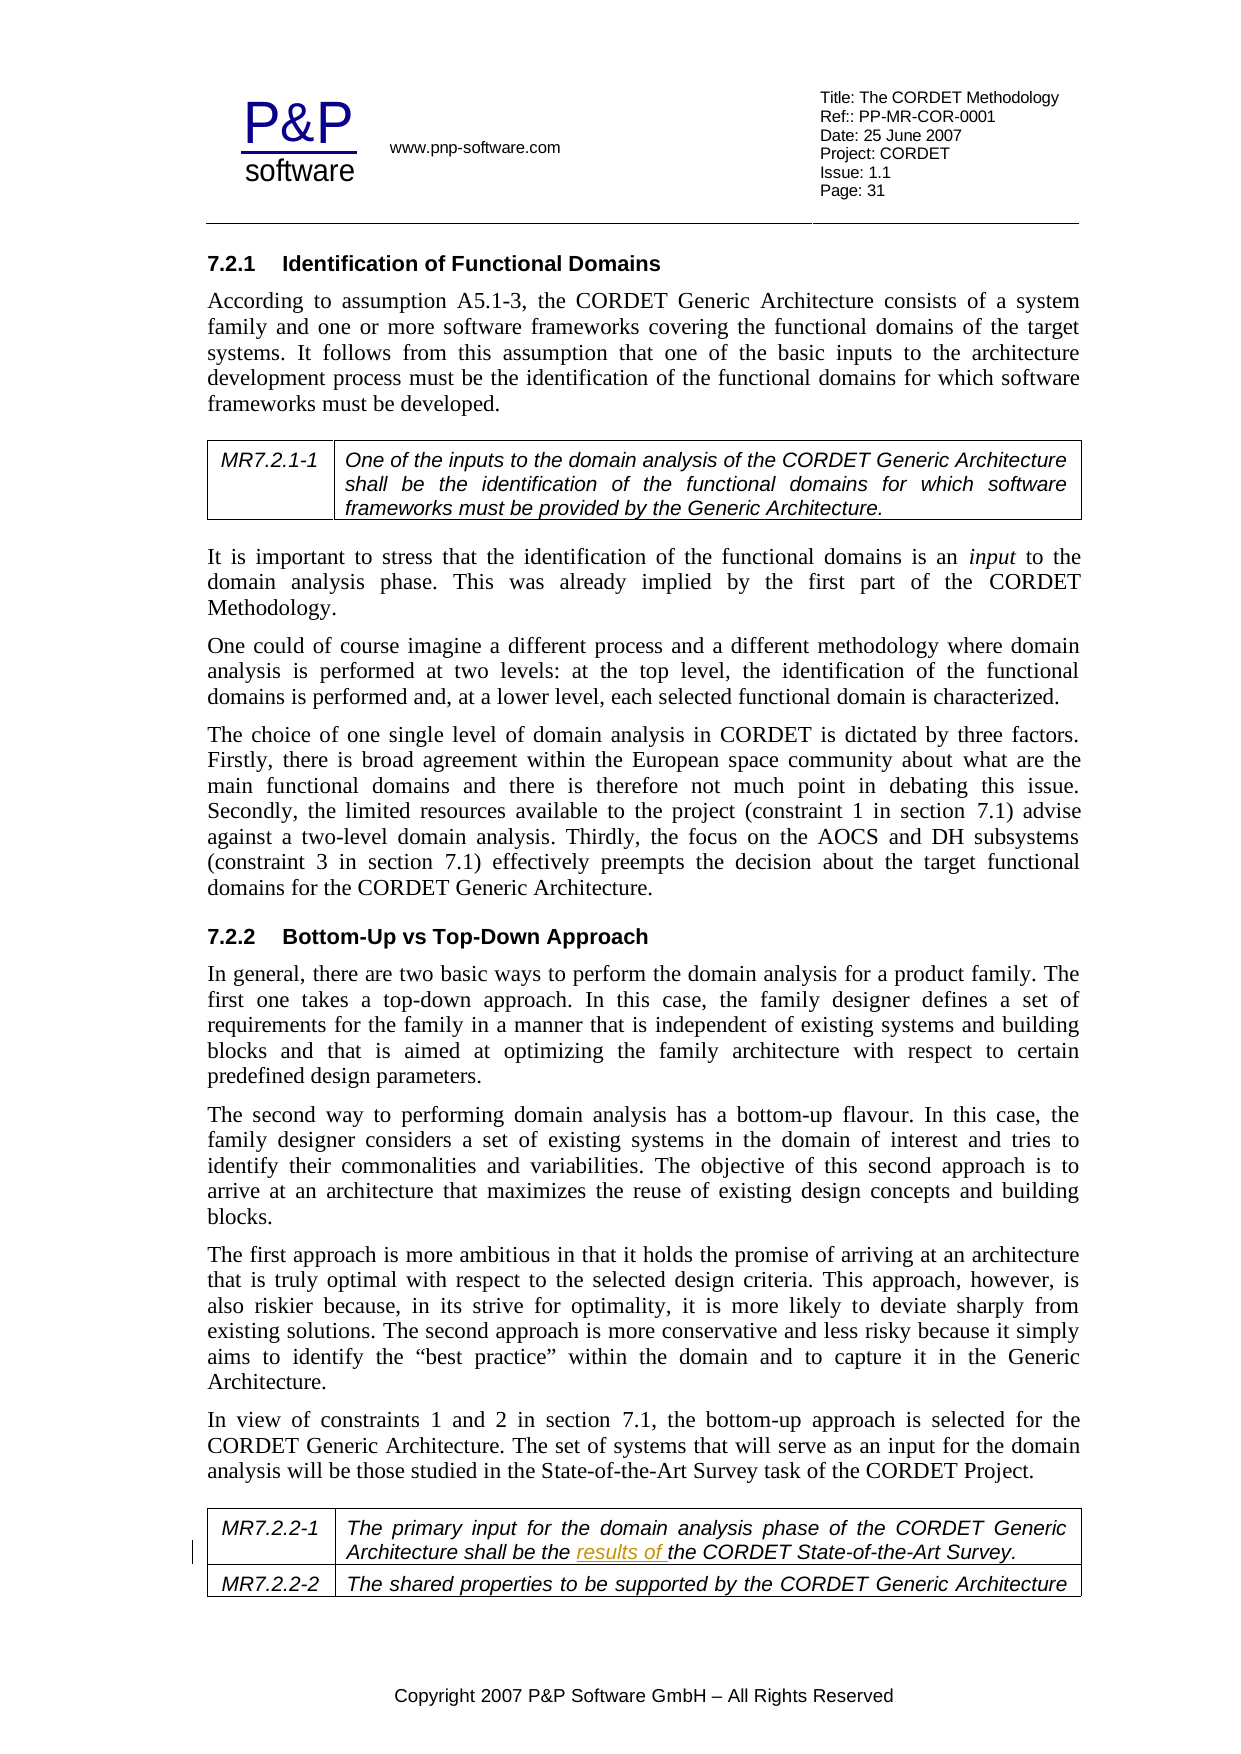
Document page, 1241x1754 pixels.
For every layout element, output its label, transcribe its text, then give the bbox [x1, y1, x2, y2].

text In general, there are two basic ways to perform the domain analysis for a product family. The first one takes a top-down approach. In this case, the family designer defines a set of requirements for the family in a manner that is independent of existing systems and building blocks and that is aimed at optimizing the family architecture with respect to certain predefined design parameters. [207, 961, 1081, 1089]
table_header MR7.2.1-1 [208, 441, 333, 519]
text According to assumption A5.1-3, the CORDET Generic Architecture consists of a system family and one or more software frameworks covering the functional domains of the target systems. It follows from this assumption that one of the basic inputs to the architecture development process must be the identification of the functional domains for which software frameworks must be developed. [207, 288, 1081, 416]
text The choice of one single level of domain analysis in CORDET is dictated by three factors. Firstly, there is broad agreement within the European space community about what are the main functional domains and there is therefore not much point in debating this issue. Secondly, the limited resources available to the project (constraint 1 in section 7.1) advise against a two-level domain analysis. Thirdly, the focus on the AOCS and DH subsystems (constraint 3 in section 7.1) effectively preempts the decision about the target functional domains for the CORDET Generic Architecture. [207, 722, 1081, 900]
text In view of constraints 1 and 2 in section 7.1, the bottom-up approach is selected for the CORDET Generic Architecture. The set of systems that will serve as an input for the domain analysis will be those studied in the State-of-the-Art Survey task of the CORDET Project. [207, 1407, 1081, 1484]
text The first approach is more ambitious in that it holds the promise of arriving at an architecture that is truly optimal with respect to the selected design criteria. This approach, however, is also riskier because, in its strive for optimality, it is more likely to deviate sharply from existing solutions. The second approach is more conservative and less risky because it simply aims to identify the “best practice” within the domain and to capture it in the Generic Architecture. [207, 1242, 1081, 1395]
table_cell MR7.2.2-2 [208, 1565, 335, 1596]
table_header MR7.2.2-1 [208, 1509, 335, 1564]
table_header The primary input for the domain analysis phase of the CORDET Generic Architecture shall be the results of the CORDET State-of-the-Art Survey. [336, 1509, 1081, 1564]
table_cell The shared properties to be supported by the CORDET Generic Architecture [336, 1565, 1081, 1596]
text One could of course imagine a different process and a different methodology where domain analysis is performed at two levels: at the top level, the identification of the functional domains is performed and, at a lower level, each selected functional domain is characterized. [207, 633, 1081, 709]
text The second way to performing domain analysis has a bottom-up flavour. In this case, the family designer considers a set of existing systems in the domain of interest and tries to identify their commonalities and variabilities. The objective of this second approach is to arrive at an architecture that maximizes the reuse of existing design concepts and building blocks. [207, 1101, 1081, 1229]
table_header One of the inputs to the domain analysis of the CORDET Generic Architecture shall be the identification of the functional domains for which software frameworks must be provided by the Generic Architecture. [335, 441, 1081, 519]
subtitle Bottom-Up vs Top-Down Approach [207, 924, 1081, 949]
text It is important to stress that the identification of the functional domains is an input to the domain analysis phase. This was already implied by the first part of the CORDET Methodology. [207, 543, 1081, 620]
subtitle Identification of Functional Domains [207, 251, 1081, 276]
